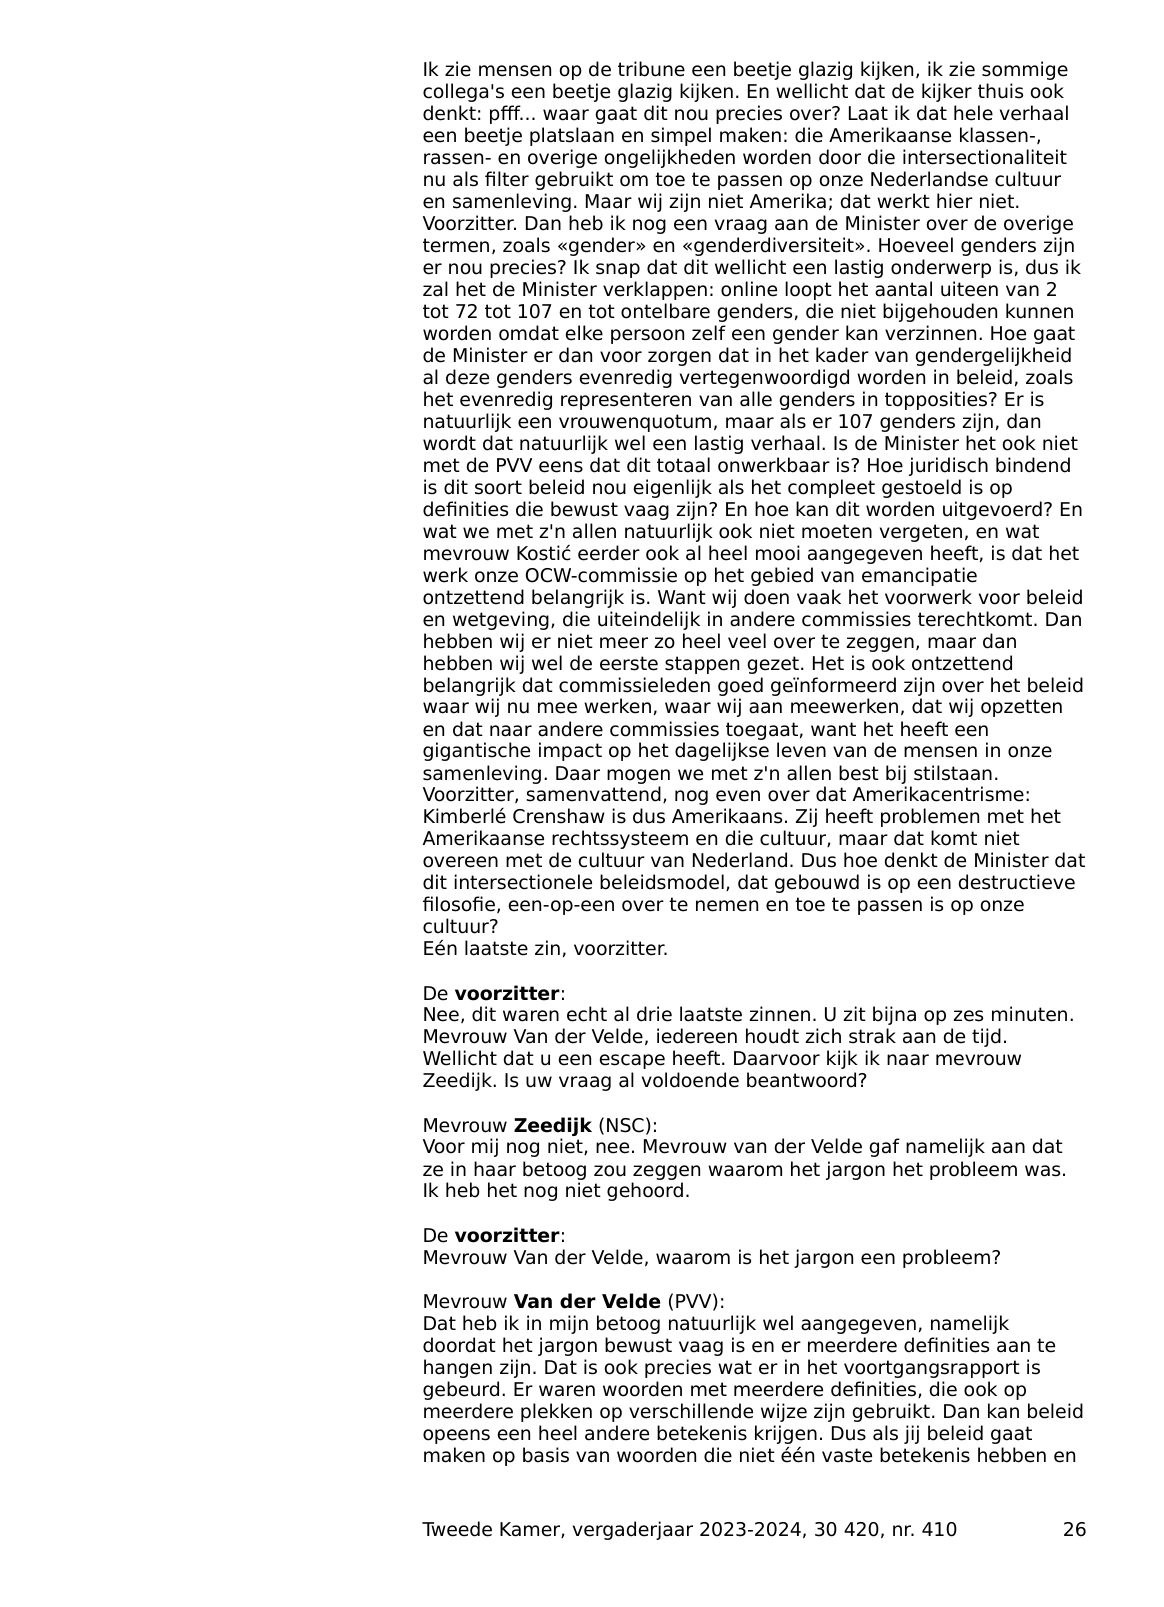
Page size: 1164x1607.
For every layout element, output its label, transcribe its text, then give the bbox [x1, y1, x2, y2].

text Voorzitter. Dan heb ik nog een vraag aan de Minister over de overige termen, zoals «gender» en «genderdiversiteit». Hoeveel genders zijn er nou precies? Ik snap dat dit wellicht een lastig onderwerp is, dus ik zal het de Minister verklappen: online loopt het aantal uiteen van 2 tot 72 tot 107 en tot ontelbare genders, die niet bijgehouden kunnen worden omdat elke persoon zelf een gender kan verzinnen. Hoe gaat de Minister er dan voor zorgen dat in het kader van gendergelijkheid al deze genders evenredig vertegenwoordigd worden in beleid, zoals het evenredig representeren van alle genders in topposities? Er is natuurlijk een vrouwenquotum, maar als er 107 genders zijn, dan wordt dat natuurlijk wel een lastig verhaal. Is de Minister het ook niet met de PVV eens dat dit totaal onwerkbaar is? Hoe juridisch bindend is dit soort beleid nou eigenlijk als het compleet gestoeld is op definities die bewust vaag zijn? En hoe kan dit worden uitgevoerd? En wat we met z'n allen natuurlijk ook niet moeten vergeten, en wat mevrouw Kostić eerder ook al heel mooi aangegeven heeft, is dat het werk onze OCW-commissie op het gebied van emancipatie ontzettend belangrijk is. Want wij doen vaak het voorwerk voor beleid en wetgeving, die uiteindelijk in andere commissies terechtkomt. Dan hebben wij er niet meer zo heel veel over te zeggen, maar dan hebben wij wel de eerste stappen gezet. Het is ook ontzettend belangrijk dat commissieleden goed geïnformeerd zijn over het beleid waar wij nu mee werken, waar wij aan meewerken, dat wij opzetten en dat naar andere commissies toegaat, want het heeft een gigantische impact op het dagelijkse leven van de mensen in onze samenleving. Daar mogen we met z'n allen best bij stilstaan. [422, 213, 1087, 784]
text Mevrouw Van der Velde, waarom is het jargon een probleem? [422, 1247, 1087, 1268]
text Mevrouw Van der Velde (PVV): [422, 1291, 1087, 1313]
text De voorzitter: [422, 982, 1087, 1004]
text Ik zie mensen op de tribune een beetje glazig kijken, ik zie sommige collega's een beetje glazig kijken. En wellicht dat de kijker thuis ook denkt: pfff... waar gaat dit nou precies over? Laat ik dat hele verhaal een beetje platslaan en simpel maken: die Amerikaanse klassen-, rassen- en overige ongelijkheden worden door die intersectionaliteit nu als filter gebruikt om toe te passen op onze Nederlandse cultuur en samenleving. Maar wij zijn niet Amerika; dat werkt hier niet. [422, 59, 1087, 213]
text Nee, dit waren echt al drie laatste zinnen. U zit bijna op zes minuten. Mevrouw Van der Velde, iedereen houdt zich strak aan de tijd. Wellicht dat u een escape heeft. Daarvoor kijk ik naar mevrouw Zeedijk. Is uw vraag al voldoende beantwoord? [422, 1004, 1087, 1092]
text Voor mij nog niet, nee. Mevrouw van der Velde gaf namelijk aan dat ze in haar betoog zou zeggen waarom het jargon het probleem was. Ik heb het nog niet gehoord. [422, 1136, 1087, 1202]
text De voorzitter: [422, 1224, 1087, 1247]
text Eén laatste zin, voorzitter. [422, 938, 1087, 960]
text Mevrouw Zeedijk (NSC): [422, 1114, 1087, 1136]
text Dat heb ik in mijn betoog natuurlijk wel aangegeven, namelijk doordat het jargon bewust vaag is en er meerdere definities aan te hangen zijn. Dat is ook precies wat er in het voortgangsrapport is gebeurd. Er waren woorden met meerdere definities, die ook op meerdere plekken op verschillende wijze zijn gebruikt. Dan kan beleid opeens een heel andere betekenis krijgen. Dus als jij beleid gaat maken op basis van woorden die niet één vaste betekenis hebben en [422, 1313, 1087, 1467]
text Voorzitter, samenvattend, nog even over dat Amerikacentrisme: Kimberlé Crenshaw is dus Amerikaans. Zij heeft problemen met het Amerikaanse rechtssysteem en die cultuur, maar dat komt niet overeen met de cultuur van Nederland. Dus hoe denkt de Minister dat dit intersectionele beleidsmodel, dat gebouwd is op een destructieve filosofie, een-op-een over te nemen en toe te passen is op onze cultuur? [422, 784, 1087, 938]
